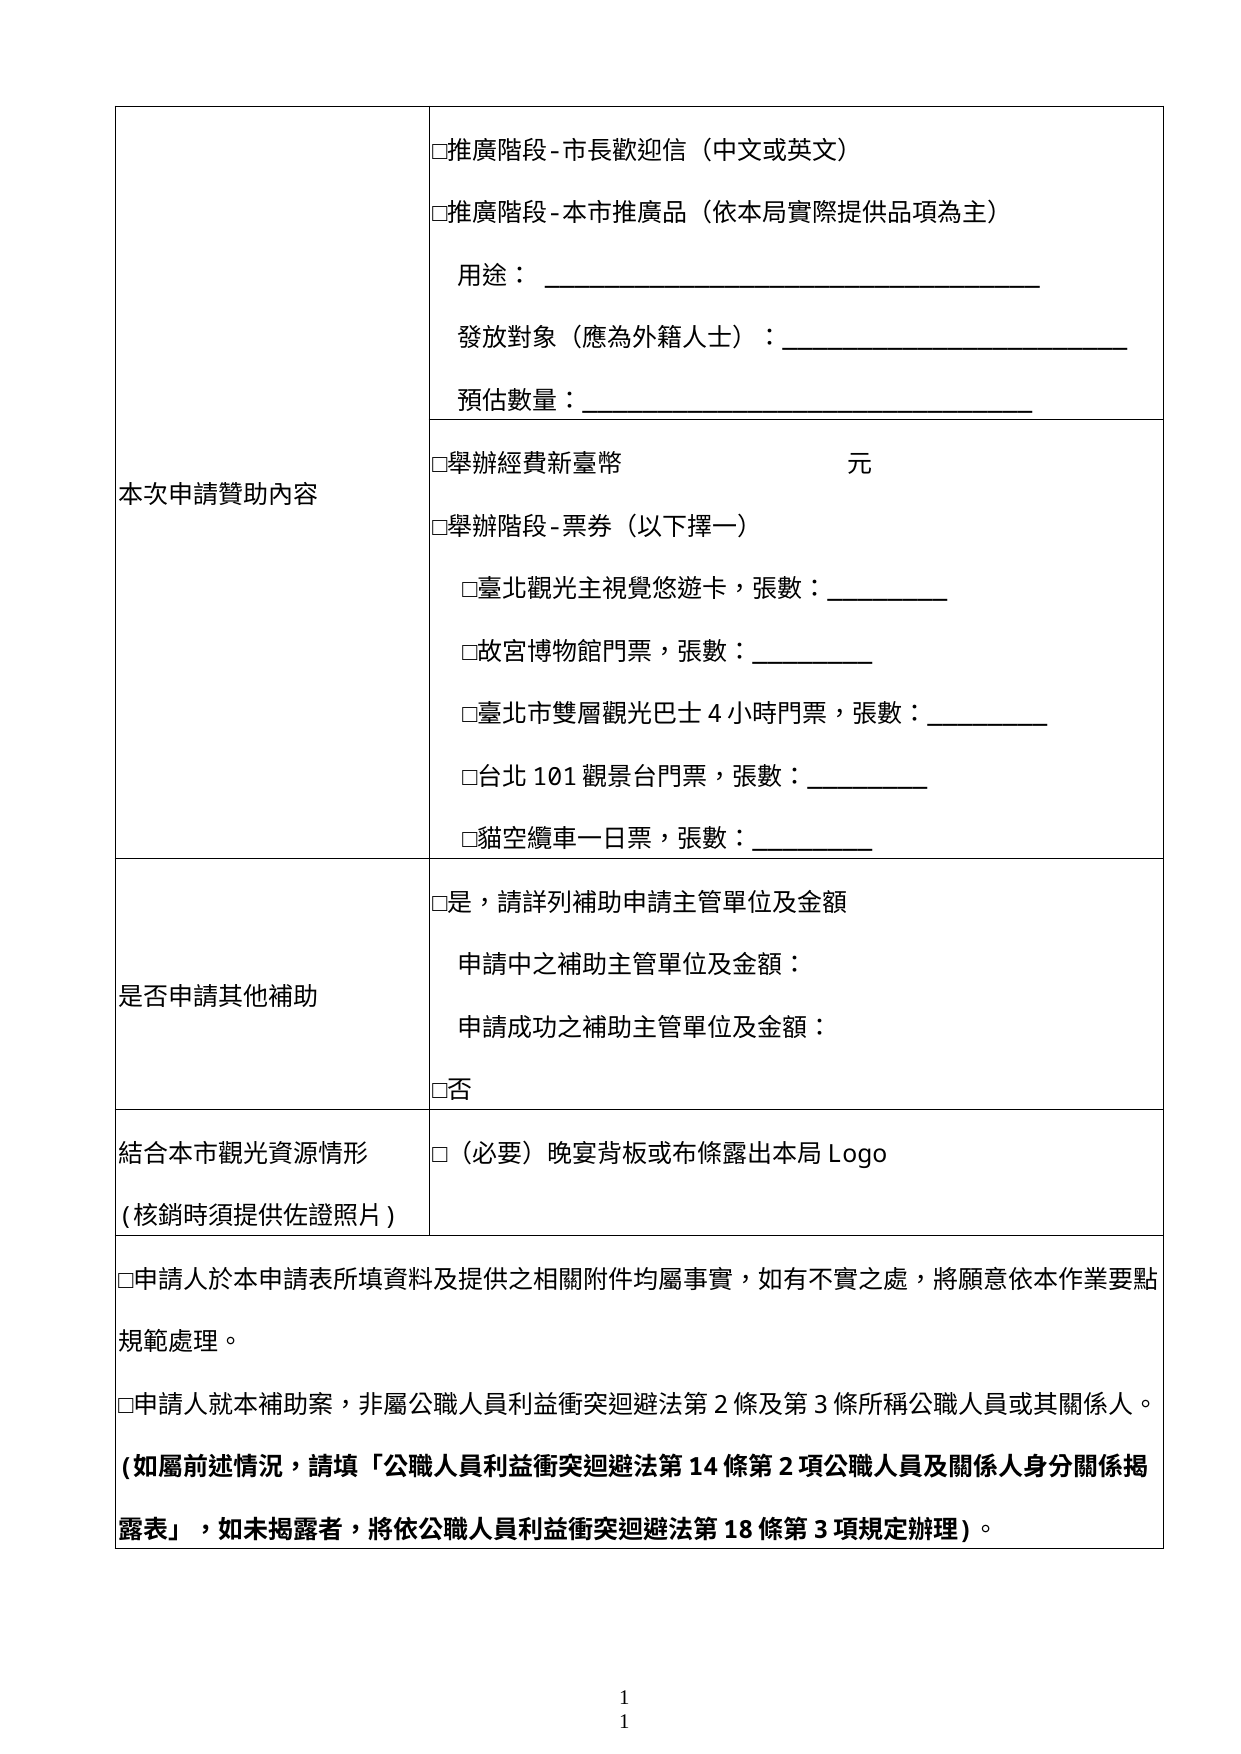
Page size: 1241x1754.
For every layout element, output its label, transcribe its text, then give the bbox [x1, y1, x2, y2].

table_cell □舉辦經費新臺幣 元 □舉辦階段-票券（以下擇一） □臺北觀光主視覺悠遊卡，張數：________ □故宮博物館門票，張數：________ □臺北市雙層觀光巴士4小時門票，張數：________ □台北101觀景台門票，張數：________ □貓空纜車一日票，張數：________ [430, 420, 1163, 858]
table_cell 結合本市觀光資源情形 (核銷時須提供佐證照片) [116, 1110, 429, 1235]
table_cell □推廣階段-市長歡迎信（中文或英文） □推廣階段-本市推廣品（依本局實際提供品項為主） 用途： _________________________________ 發放對象（應為外籍人士）：_______________________ 預估數量：______________________________ [430, 107, 1163, 419]
table_cell □是，請詳列補助申請主管單位及金額 申請中之補助主管單位及金額： 申請成功之補助主管單位及金額： □否 [430, 859, 1163, 1109]
table_cell 是否申請其他補助 [116, 859, 429, 1109]
table_cell □（必要）晚宴背板或布條露出本局Logo [430, 1110, 1163, 1235]
table_cell □申請人於本申請表所填資料及提供之相關附件均屬事實，如有不實之處，將願意依本作業要點規範處理。 □申請人就本補助案，非屬公職人員利益衝突迴避法第2條及第3條所稱公職人員或其關係人。(如屬前述情況，請填「公職人員利益衝突迴避法第14條第2項公職人員及關係人身分關係揭露表」，如未揭露者，將依公職人員利益衝突迴避法第18條第3項規定辦理)。 [116, 1236, 1163, 1548]
table_cell 本次申請贊助內容 [116, 107, 429, 858]
